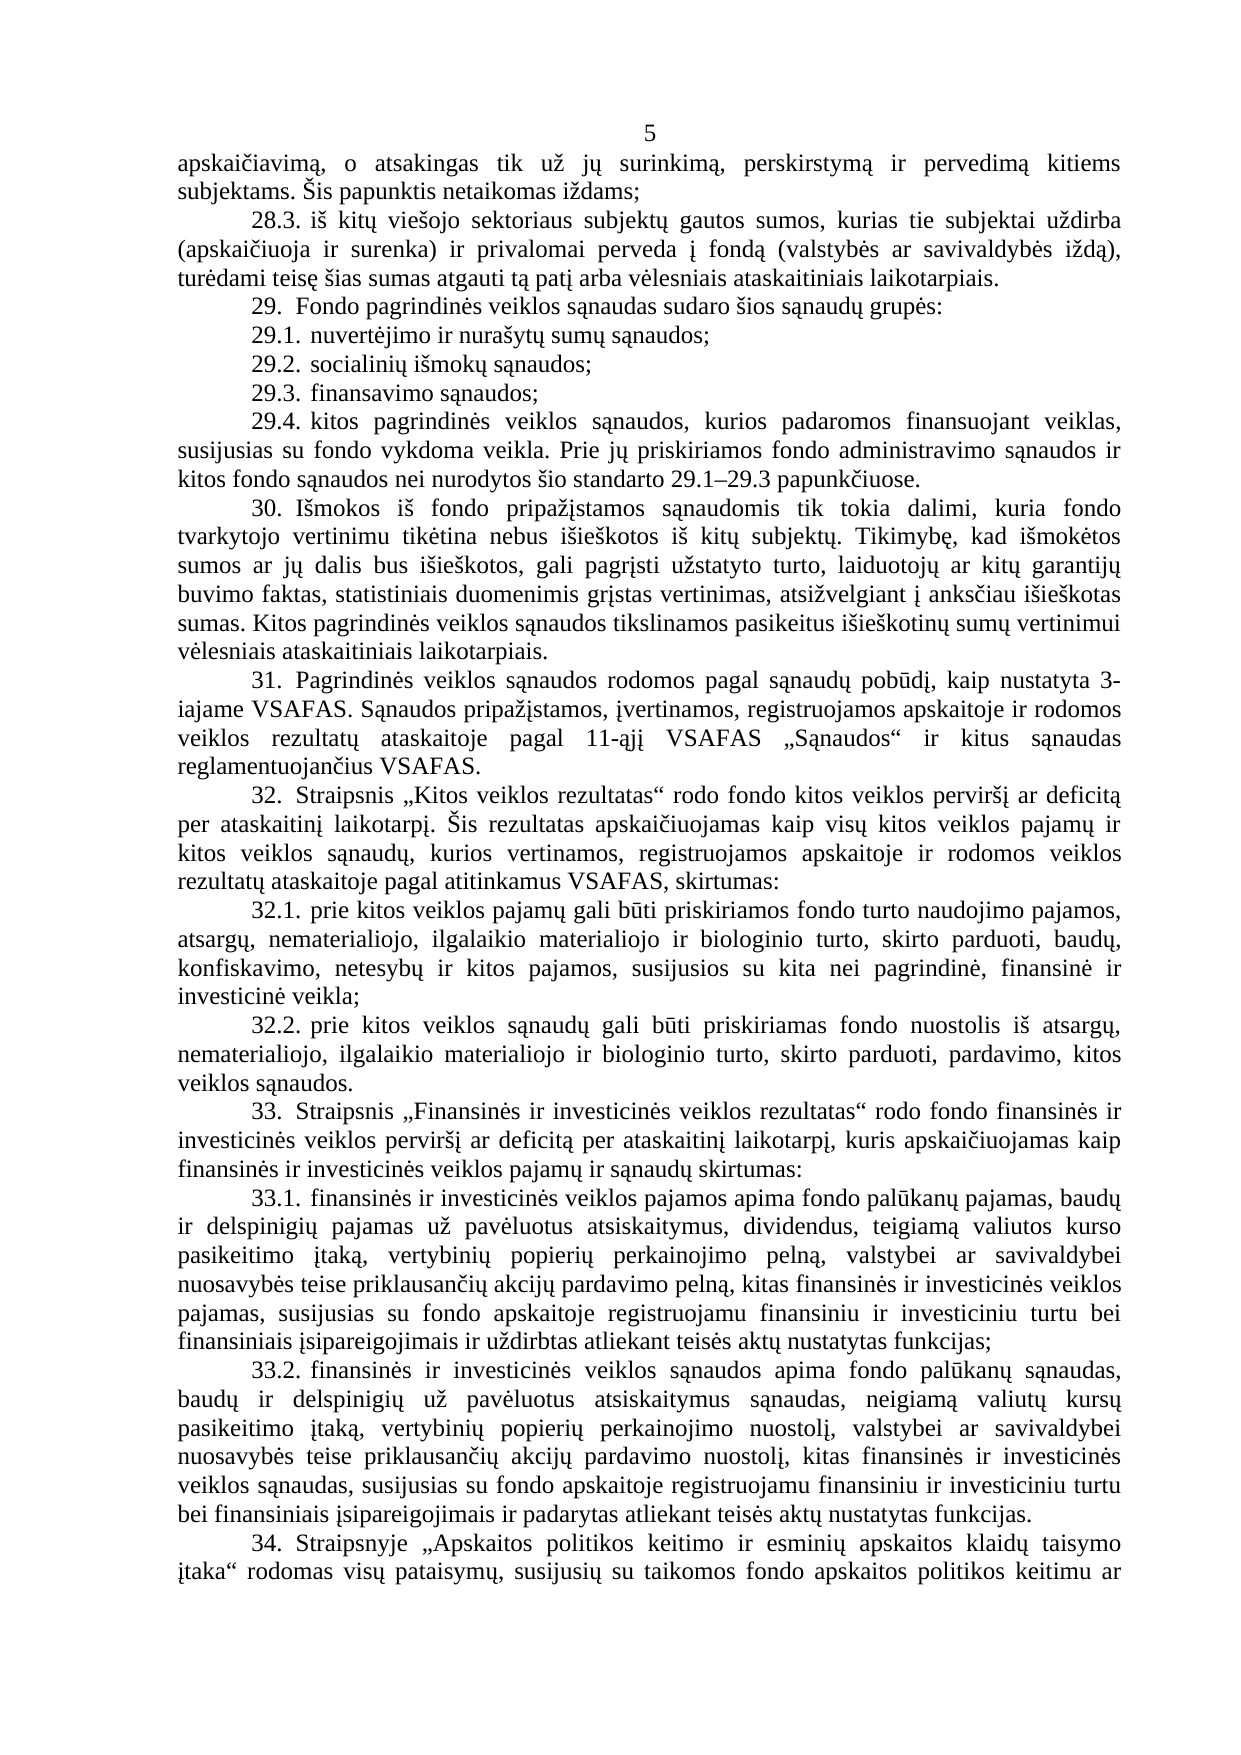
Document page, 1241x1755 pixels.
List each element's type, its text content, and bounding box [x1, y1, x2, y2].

text 28.3. iš kitų viešojo sektoriaus subjektų gautos sumos, kurias tie subjektai uždirba (apskaičiuoja ir surenka) ir privalomai perveda į fondą (valstybės ar savivaldybės iždą), turėdami teisę šias sumas atgauti tą patį arba vėlesniais ataskaitiniais laikotarpiais. [177, 205, 1122, 291]
text 33. Straipsnis „Finansinės ir investicinės veiklos rezultatas“ rodo fondo finansinės ir investicinės veiklos perviršį ar deficitą per ataskaitinį laikotarpį, kuris apskaičiuojamas kaip finansinės ir investicinės veiklos pajamų ir sąnaudų skirtumas: [177, 1096, 1122, 1183]
text 29.1. nuvertėjimo ir nurašytų sumų sąnaudos; [177, 320, 1122, 349]
text 32. Straipsnis „Kitos veiklos rezultatas“ rodo fondo kitos veiklos perviršį ar deficitą per ataskaitinį laikotarpį. Šis rezultatas apskaičiuojamas kaip visų kitos veiklos pajamų ir kitos veiklos sąnaudų, kurios vertinamos, registruojamos apskaitoje ir rodomos veiklos rezultatų ataskaitoje pagal atitinkamus VSAFAS, skirtumas: [177, 780, 1122, 895]
text apskaičiavimą, o atsakingas tik už jų surinkimą, perskirstymą ir pervedimą kitiems subjektams. Šis papunktis netaikomas iždams; [177, 148, 1122, 205]
text 29.2. socialinių išmokų sąnaudos; [177, 349, 1122, 378]
text 33.2. finansinės ir investicinės veiklos sąnaudos apima fondo palūkanų sąnaudas, baudų ir delspinigių už pavėluotus atsiskaitymus sąnaudas, neigiamą valiutų kursų pasikeitimo įtaką, vertybinių popierių perkainojimo nuostolį, valstybei ar savivaldybei nuosavybės teise priklausančių akcijų pardavimo nuostolį, kitas finansinės ir investicinės veiklos sąnaudas, susijusias su fondo apskaitoje registruojamu finansiniu ir investiciniu turtu bei finansiniais įsipareigojimais ir padarytas atliekant teisės aktų nustatytas funkcijas. [177, 1355, 1122, 1528]
text 29.4. kitos pagrindinės veiklos sąnaudos, kurios padaromos finansuojant veiklas, susijusias su fondo vykdoma veikla. Prie jų priskiriamos fondo administravimo sąnaudos ir kitos fondo sąnaudos nei nurodytos šio standarto 29.1–29.3 papunkčiuose. [177, 406, 1122, 493]
text 32.2. prie kitos veiklos sąnaudų gali būti priskiriamas fondo nuostolis iš atsargų, nematerialiojo, ilgalaikio materialiojo ir biologinio turto, skirto parduoti, pardavimo, kitos veiklos sąnaudos. [177, 1010, 1122, 1096]
text 29.3. finansavimo sąnaudos; [177, 378, 1122, 406]
text 34. Straipsnyje „Apskaitos politikos keitimo ir esminių apskaitos klaidų taisymo įtaka“ rodomas visų pataisymų, susijusių su taikomos fondo apskaitos politikos keitimu ar [177, 1528, 1122, 1585]
text 29. Fondo pagrindinės veiklos sąnaudas sudaro šios sąnaudų grupės: [177, 291, 1122, 320]
text 31. Pagrindinės veiklos sąnaudos rodomos pagal sąnaudų pobūdį, kaip nustatyta 3-iajame VSAFAS. Sąnaudos pripažįstamos, įvertinamos, registruojamos apskaitoje ir rodomos veiklos rezultatų ataskaitoje pagal 11-ąjį VSAFAS „Sąnaudos“ ir kitus sąnaudas reglamentuojančius VSAFAS. [177, 665, 1122, 780]
text 32.1. prie kitos veiklos pajamų gali būti priskiriamos fondo turto naudojimo pajamos, atsargų, nematerialiojo, ilgalaikio materialiojo ir biologinio turto, skirto parduoti, baudų, konfiskavimo, netesybų ir kitos pajamos, susijusios su kita nei pagrindinė, finansinė ir investicinė veikla; [177, 895, 1122, 1010]
text 33.1. finansinės ir investicinės veiklos pajamos apima fondo palūkanų pajamas, baudų ir delspinigių pajamas už pavėluotus atsiskaitymus, dividendus, teigiamą valiutos kurso pasikeitimo įtaką, vertybinių popierių perkainojimo pelną, valstybei ar savivaldybei nuosavybės teise priklausančių akcijų pardavimo pelną, kitas finansinės ir investicinės veiklos pajamas, susijusias su fondo apskaitoje registruojamu finansiniu ir investiciniu turtu bei finansiniais įsipareigojimais ir uždirbtas atliekant teisės aktų nustatytas funkcijas; [177, 1183, 1122, 1355]
text 30. Išmokos iš fondo pripažįstamos sąnaudomis tik tokia dalimi, kuria fondo tvarkytojo vertinimu tikėtina nebus išieškotos iš kitų subjektų. Tikimybę, kad išmokėtos sumos ar jų dalis bus išieškotos, gali pagrįsti užstatyto turto, laiduotojų ar kitų garantijų buvimo faktas, statistiniais duomenimis grįstas vertinimas, atsižvelgiant į anksčiau išieškotas sumas. Kitos pagrindinės veiklos sąnaudos tikslinamos pasikeitus išieškotinų sumų vertinimui vėlesniais ataskaitiniais laikotarpiais. [177, 493, 1122, 665]
